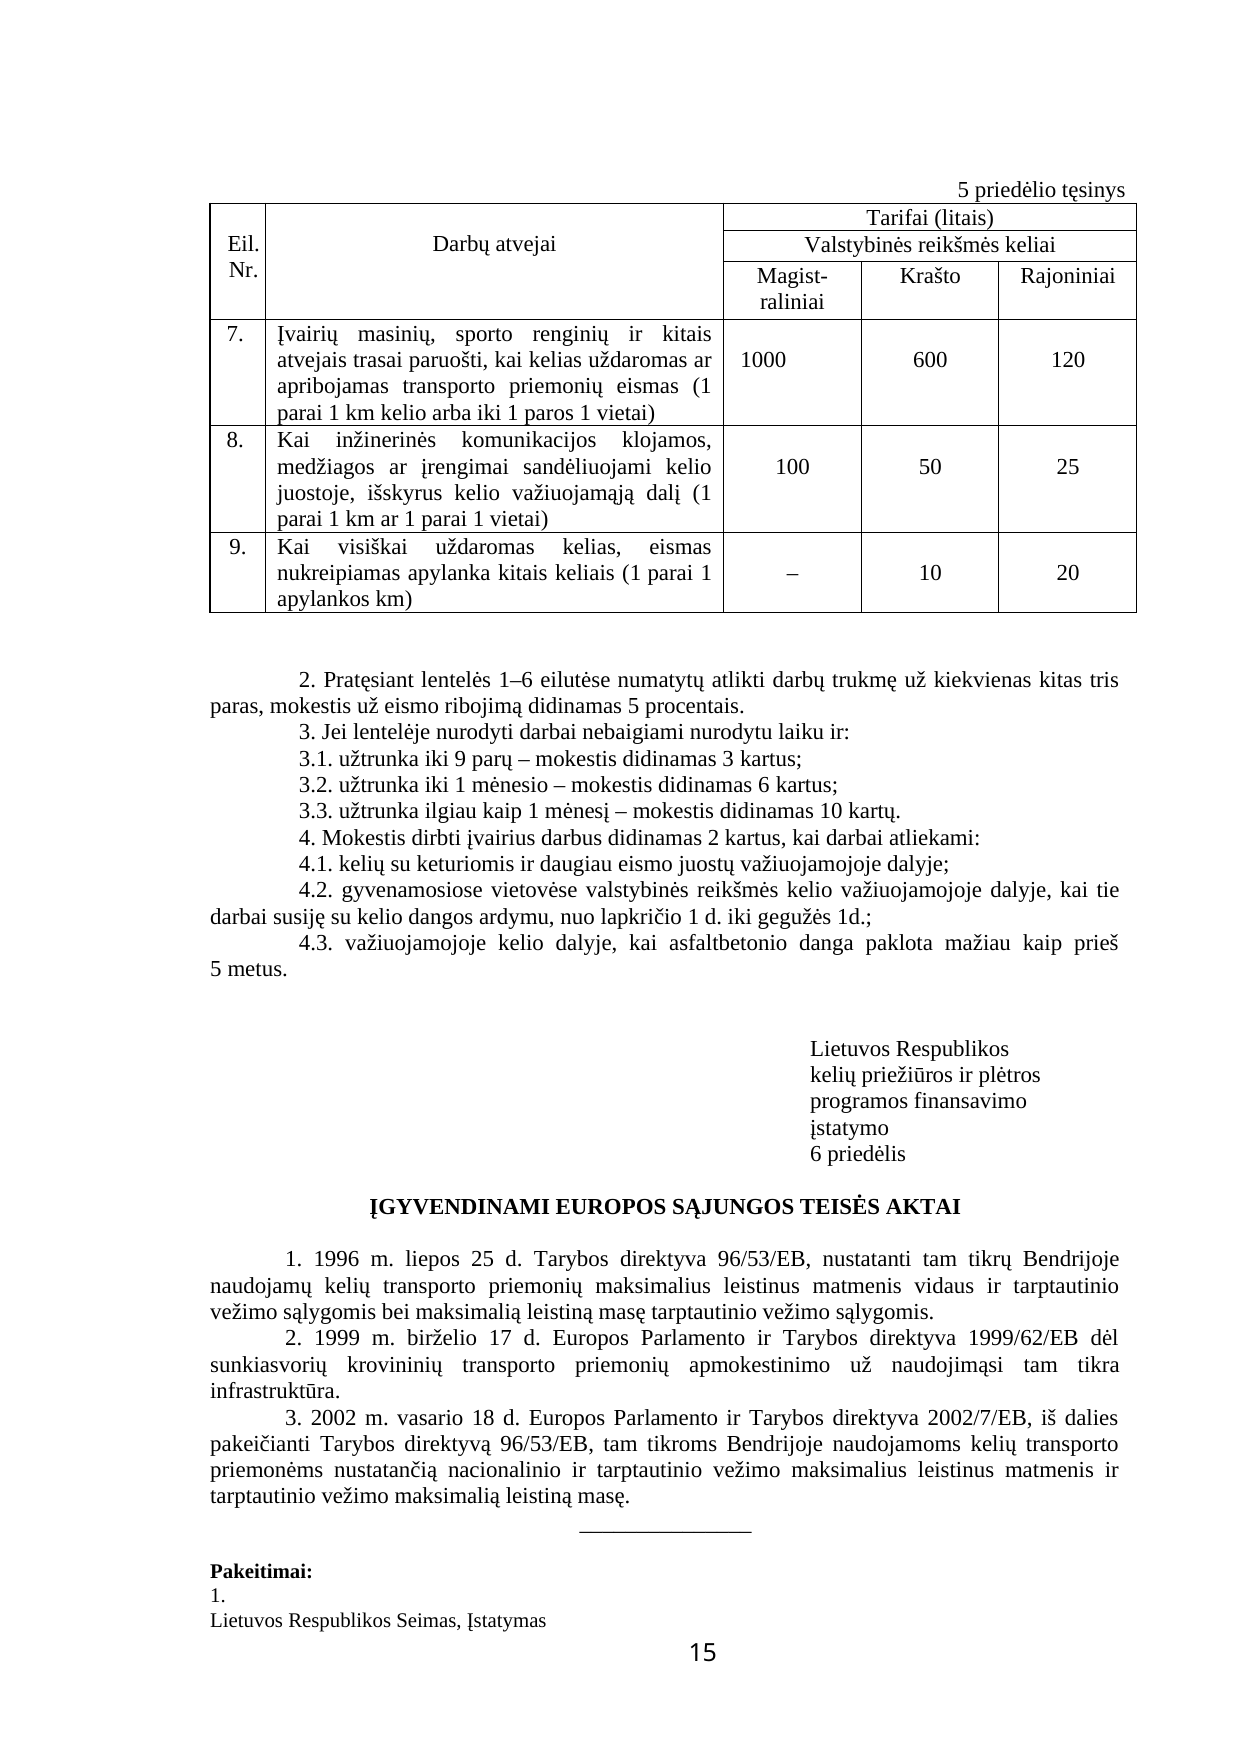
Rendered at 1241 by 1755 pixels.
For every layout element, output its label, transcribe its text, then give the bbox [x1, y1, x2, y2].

table_cell 9. [211, 533, 265, 612]
table_cell 7. [211, 320, 265, 425]
text 1. [210, 1583, 1120, 1607]
text 6 priedėlis [210, 1140, 1120, 1166]
table_cell Krašto [862, 262, 998, 319]
table_cell 50 [862, 426, 998, 532]
table_cell – [724, 533, 861, 612]
table_cell 20 [999, 533, 1136, 612]
text Lietuvos Respublikos [210, 1034, 1120, 1061]
text 3.3. užtrunka ilgiau kaip 1 mėnesį – mokestis didinamas 10 kartų. [299, 797, 1120, 824]
text 3. 2002 m. vasario 18 d. Europos Parlamento ir Tarybos direktyva 2002/7/EB, iš dalies pakeičianti Tarybos direktyvą 96/53/EB, tam tikroms Bendrijoje naudojamoms kelių transporto priemonėms nustatančią nacionalinio ir tarptautinio vežimo maksimalius leistinus matmenis ir tarptautinio vežimo maksimalią leistiną masę. [210, 1403, 1120, 1509]
table_cell Kai visiškai uždaromas kelias, eismas nukreipiamas apylanka kitais keliais (1 parai 1 apylankos km) [266, 533, 723, 612]
table_cell 1000 [724, 320, 861, 425]
text įstatymo [210, 1114, 1120, 1140]
table_cell Magist-raliniai [724, 262, 861, 319]
table_cell 10 [862, 533, 998, 612]
table_cell Eil. Nr. [211, 204, 265, 319]
text 3. Jei lentelėje nurodyti darbai nebaigiami nurodytu laiku ir: [210, 718, 1120, 745]
table_header 5 priedėlio tęsinys [210, 176, 1137, 203]
text Pakeitimai: [210, 1559, 1120, 1583]
text 2. Pratęsiant lentelės 1–6 eilutėse numatytų atlikti darbų trukmę už kiekvienas kitas tris paras, mokestis už eismo ribojimą didinamas 5 procentais. [210, 666, 1120, 718]
text Lietuvos Respublikos Seimas, Įstatymas [210, 1607, 1120, 1632]
text 2. 1999 m. birželio 17 d. Europos Parlamento ir Tarybos direktyva 1999/62/EB dėl sunkiasvorių krovininių transporto priemonių apmokestinimo už naudojimąsi tam tikra infrastruktūra. [210, 1324, 1120, 1403]
text 3.1. užtrunka iki 9 parų – mokestis didinamas 3 kartus; [283, 745, 1120, 771]
table_cell Tarifai (litais) [724, 204, 1136, 230]
text programos finansavimo [210, 1087, 1120, 1114]
table_cell 8. [211, 426, 265, 532]
text 4.1. kelių su keturiomis ir daugiau eismo juostų važiuojamojoje dalyje; [299, 850, 1120, 876]
text 3.2. užtrunka iki 1 mėnesio – mokestis didinamas 6 kartus; [299, 771, 1120, 797]
text _______________ [210, 1509, 1120, 1535]
table_cell 600 [862, 320, 998, 425]
text kelių priežiūros ir plėtros [210, 1061, 1120, 1087]
table_cell 100 [724, 426, 861, 532]
table_cell 120 [999, 320, 1136, 425]
table_cell Rajoniniai [999, 262, 1136, 319]
table_cell Valstybinės reikšmės keliai [724, 231, 1136, 261]
text 4.3. važiuojamojoje kelio dalyje, kai asfaltbetonio danga paklota mažiau kaip prieš 5 metus. [210, 929, 1120, 982]
text 1. 1996 m. liepos 25 d. Tarybos direktyva 96/53/EB, nustatanti tam tikrų Bendrijoje naudojamų kelių transporto priemonių maksimalius leistinus matmenis vidaus ir tarptautinio vežimo sąlygomis bei maksimalią leistiną masę tarptautinio vežimo sąlygomis. [210, 1245, 1120, 1324]
text 4. Mokestis dirbti įvairius darbus didinamas 2 kartus, kai darbai atliekami: [210, 824, 1120, 850]
text ĮGYVENDINAMI Europos Sąjungos TEISĖS AKTAI [210, 1193, 1120, 1219]
table_cell Darbų atvejai [266, 204, 723, 319]
table_cell Įvairių masinių, sporto renginių ir kitais atvejais trasai paruošti, kai kelias uždaromas ar apribojamas transporto priemonių eismas (1 parai 1 km kelio arba iki 1 paros 1 vietai) [266, 320, 723, 425]
table_cell Kai inžinerinės komunikacijos klojamos, medžiagos ar įrengimai sandėliuojami kelio juostoje, išskyrus kelio važiuojamąją dalį (1 parai 1 km ar 1 parai 1 vietai) [266, 426, 723, 532]
table_cell 25 [999, 426, 1136, 532]
text 4.2. gyvenamosiose vietovėse valstybinės reikšmės kelio važiuojamojoje dalyje, kai tie darbai susiję su kelio dangos ardymu, nuo lapkričio 1 d. iki gegužės 1d.; [210, 876, 1120, 929]
